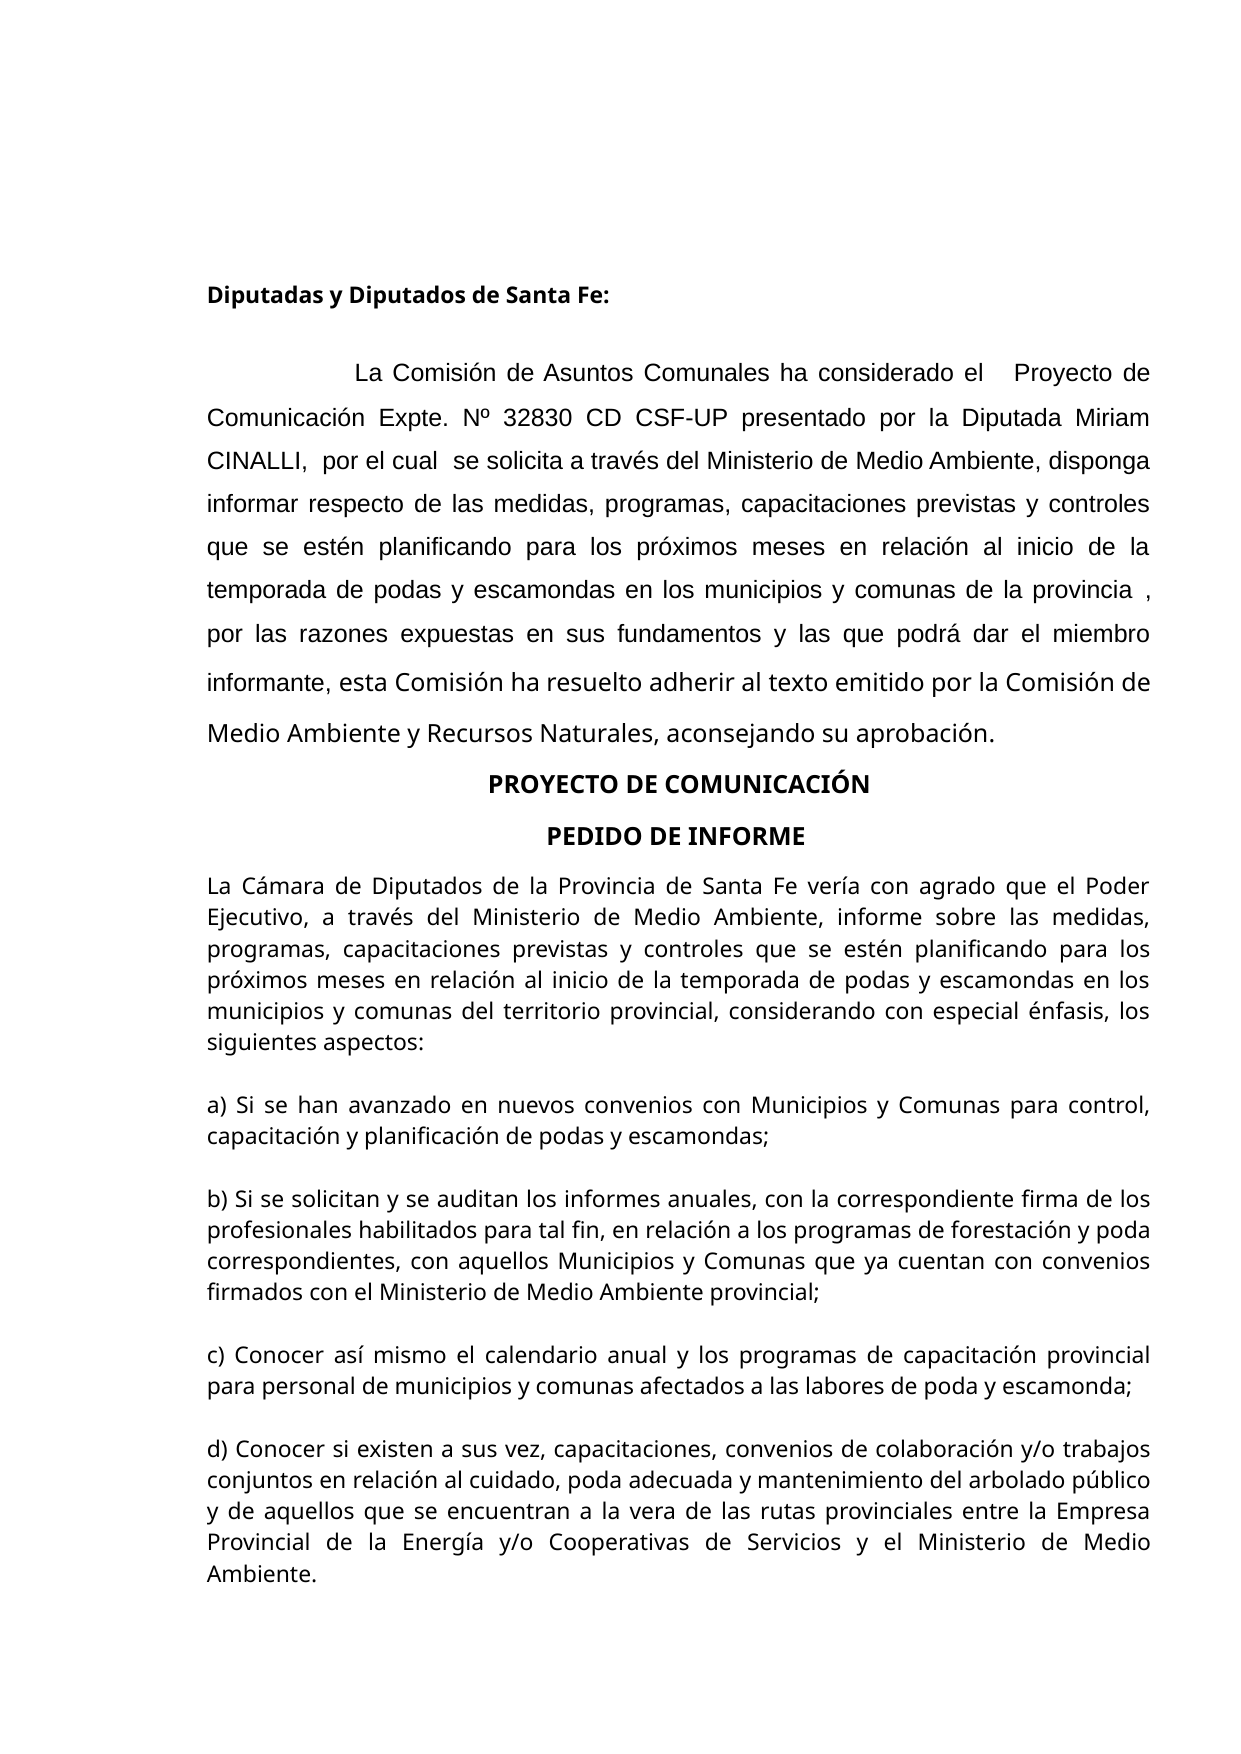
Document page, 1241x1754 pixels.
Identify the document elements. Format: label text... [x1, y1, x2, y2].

text c) Conocer así mismo el calendario anual y los programas de capacitación provincial para personal de municipios y comunas afectados a las labores de poda y escamonda; [207, 1339, 1152, 1401]
text PROYECTO DE COMUNICACIÓN [207, 766, 1152, 801]
text PEDIDO DE INFORME [207, 818, 1152, 852]
text Diputadas y Diputados de Santa Fe: [207, 279, 1152, 311]
text a) Si se han avanzado en nuevos convenios con Municipios y Comunas para control, capacitación y planificación de podas y escamondas; [207, 1089, 1152, 1151]
text La Cámara de Diputados de la Provincia de Santa Fe vería con agrado que el Poder Ejecutivo, a través del Ministerio de Medio Ambiente, informe sobre las medidas, programas, capacitaciones previstas y controles que se estén planificando para los próximos meses en relación al inicio de la temporada de podas y escamondas en los municipios y comunas del territorio provincial, considerando con especial énfasis, los siguientes aspectos: [207, 870, 1152, 1057]
text b) Si se solicitan y se auditan los informes anuales, con la correspondiente firma de los profesionales habilitados para tal fin, en relación a los programas de forestación y poda correspondientes, con aquellos Municipios y Comunas que ya cuentan con convenios firmados con el Ministerio de Medio Ambiente provincial; [207, 1182, 1152, 1307]
text La Comisión de Asuntos Comunales ha considerado el Proyecto de Comunicación Expte. Nº 32830 CD CSF-UP presentado por la Diputada Miriam CINALLI, por el cual se solicita a través del Ministerio de Medio Ambiente, disponga informar respecto de las medidas, programas, capacitaciones previstas y controles que se estén planificando para los próximos meses en relación al inicio de la temporada de podas y escamondas en los municipios y comunas de la provincia , por las razones expuestas en sus fundamentos y las que podrá dar el miembro informante, esta Comisión ha resuelto adherir al texto emitido por la Comisión de Medio Ambiente y Recursos Naturales, aconsejando su aprobación. [207, 357, 1152, 749]
text d) Conocer si existen a sus vez, capacitaciones, convenios de colaboración y/o trabajos conjuntos en relación al cuidado, poda adecuada y mantenimiento del arbolado público y de aquellos que se encuentran a la vera de las rutas provinciales entre la Empresa Provincial de la Energía y/o Cooperativas de Servicios y el Ministerio de Medio Ambiente. [207, 1432, 1152, 1589]
